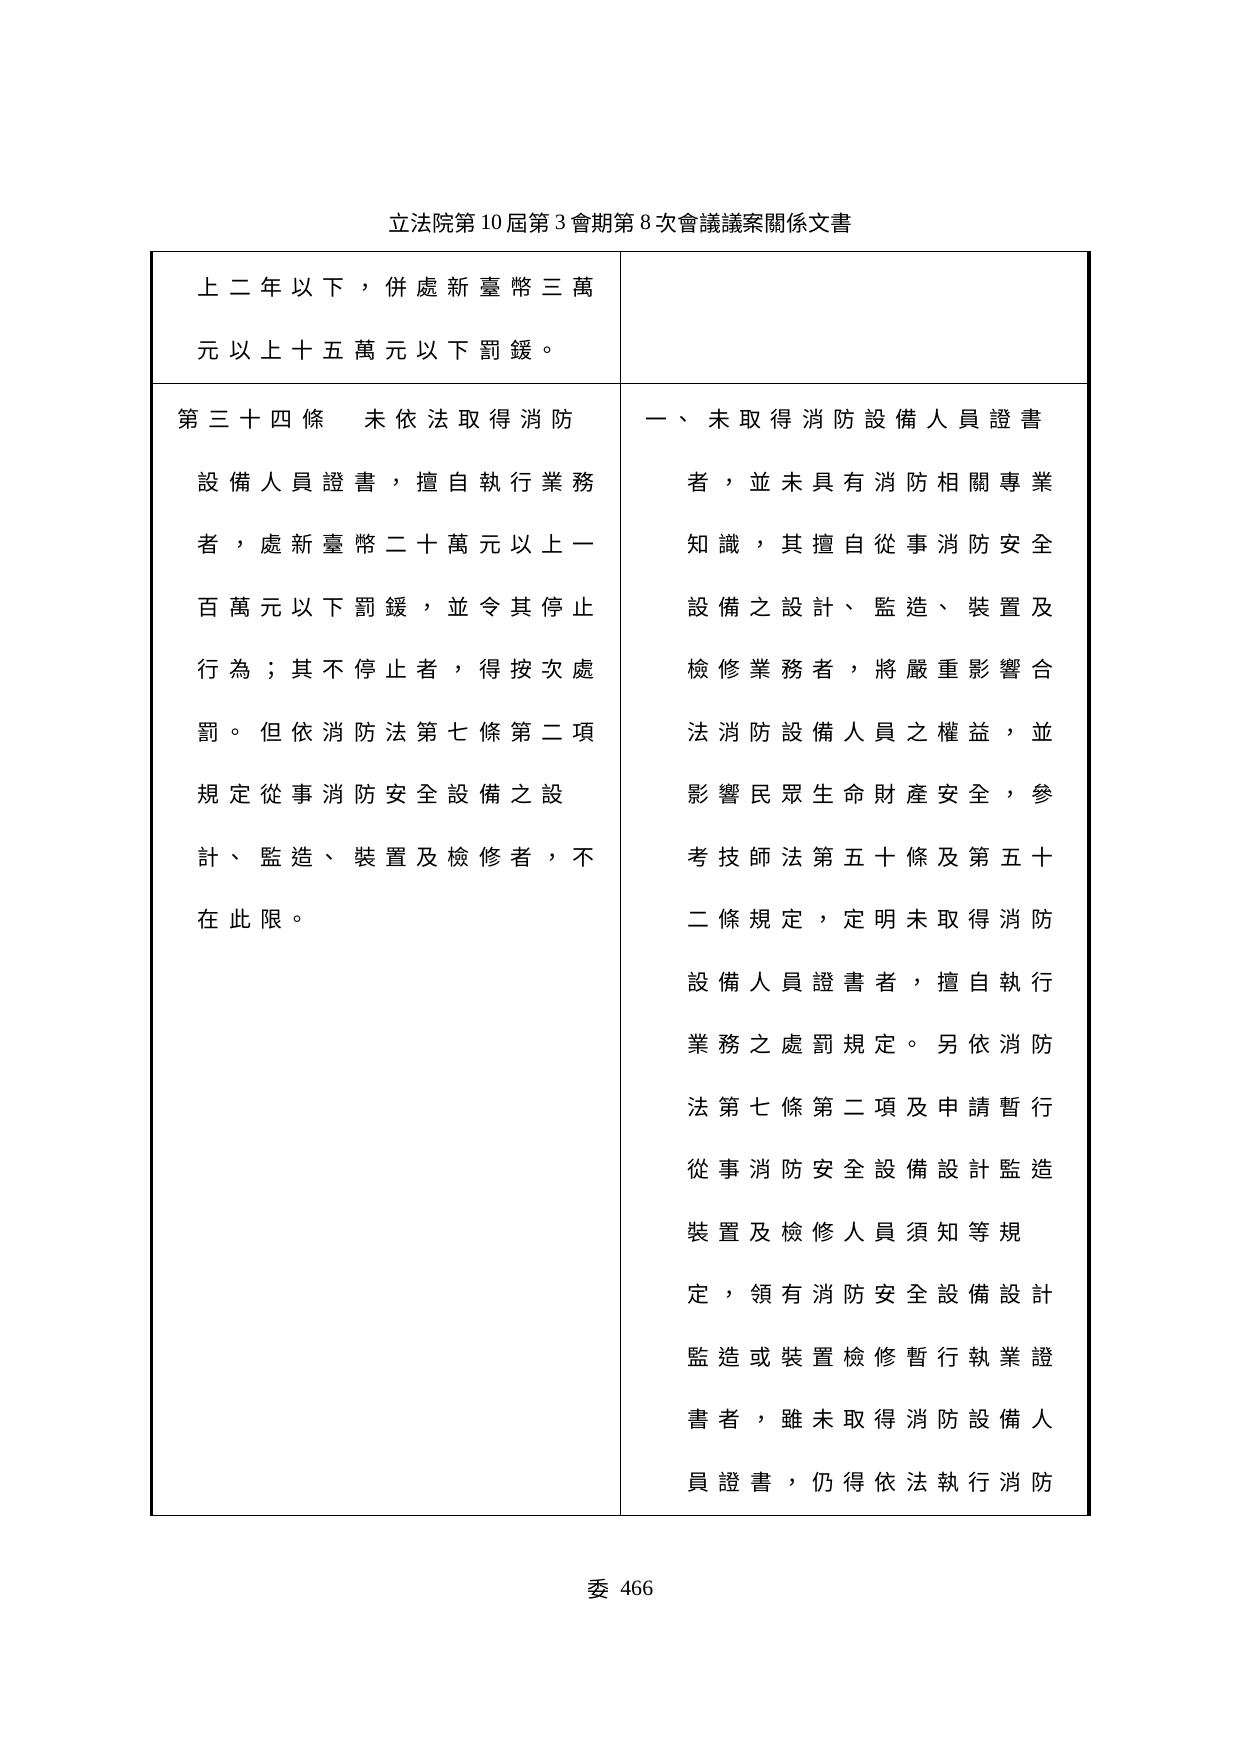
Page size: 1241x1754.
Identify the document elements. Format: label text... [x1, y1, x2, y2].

table_cell 第三十四條 未依法取得消防設備人員證書，擅自執行業務者，處新臺幣二十萬元以上一百萬元以下罰鍰，並令其停止行為；其不停止者，得按次處罰。但依消防法第七條第二項規定從事消防安全設備之設計、監造、裝置及檢修者，不在此限。 [153, 384, 620, 1514]
table_cell 上二年以下，併處新臺幣三萬元以上十五萬元以下罰鍰。 [153, 252, 620, 383]
table_cell [621, 252, 1087, 383]
table_cell 一、未取得消防設備人員證書者，並未具有消防相關專業知識，其擅自從事消防安全設備之設計、監造、裝置及檢修業務者，將嚴重影響合法消防設備人員之權益，並影響民眾生命財產安全，參考技師法第五十條及第五十二條規定，定明未取得消防設備人員證書者，擅自執行業務之處罰規定。另依消防法第七條第二項及申請暫行從事消防安全設備設計監造裝置及檢修人員須知等規定，領有消防安全設備設計監造或裝置檢修暫行執業證書者，雖未取得消防設備人員證書，仍得依法執行消防 [621, 384, 1087, 1514]
